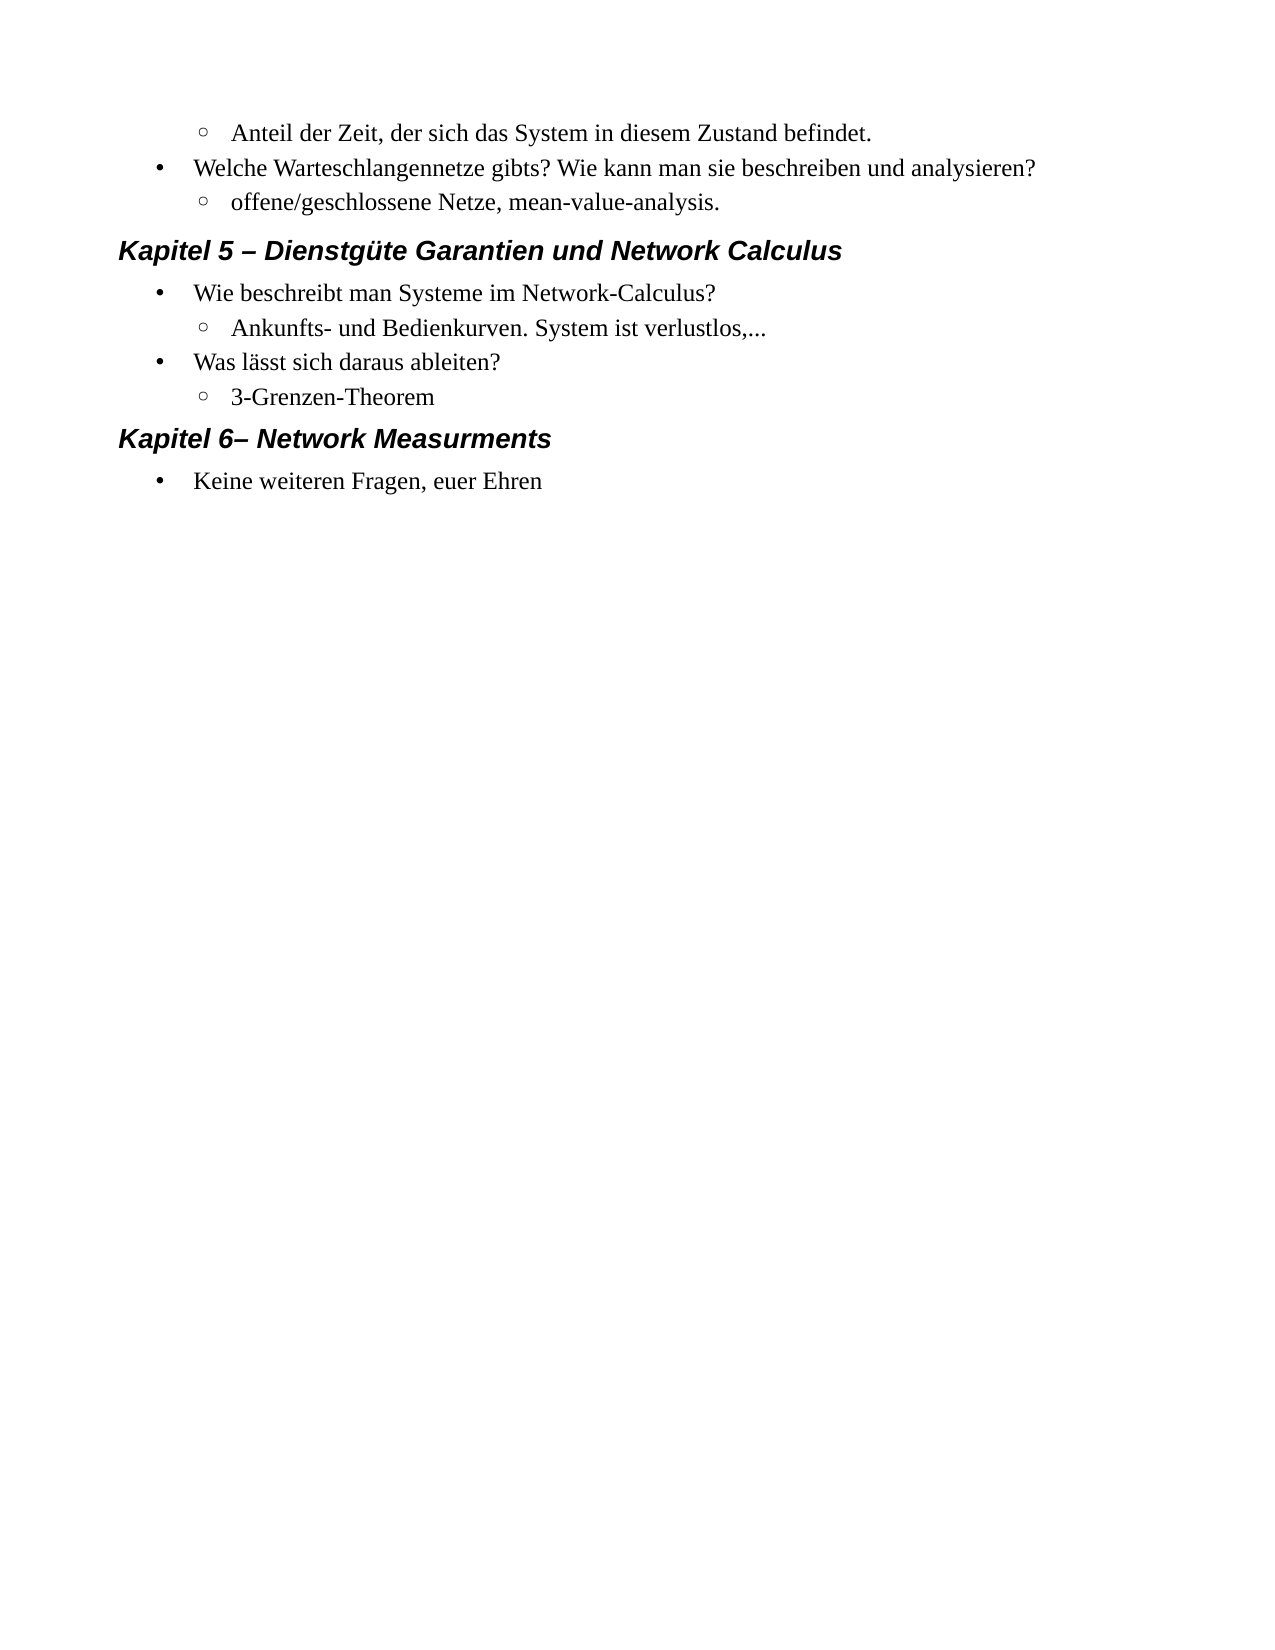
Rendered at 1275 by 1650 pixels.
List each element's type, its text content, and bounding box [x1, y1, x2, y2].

list Anteil der Zeit, der sich das System in diesem Zustand befindet. [193, 118, 1157, 147]
list Ankunfts- und Bedienkurven. System ist verlustlos,... [193, 313, 1157, 342]
list 3-Grenzen-Theorem [193, 382, 1157, 411]
list Was lässt sich daraus ableiten? [156, 347, 1157, 376]
list Wie beschreibt man Systeme im Network-Calculus? [156, 278, 1157, 307]
subtitle Kapitel 6– Network Measurments [118, 422, 1157, 454]
list offene/geschlossene Netze, mean-value-analysis. [193, 187, 1157, 216]
subtitle Kapitel 5 – Dienstgüte Garantien und Network Calculus [118, 234, 1157, 266]
list Keine weiteren Fragen, euer Ehren [156, 466, 1157, 495]
list Welche Warteschlangennetze gibts? Wie kann man sie beschreiben und analysieren? [156, 153, 1157, 181]
